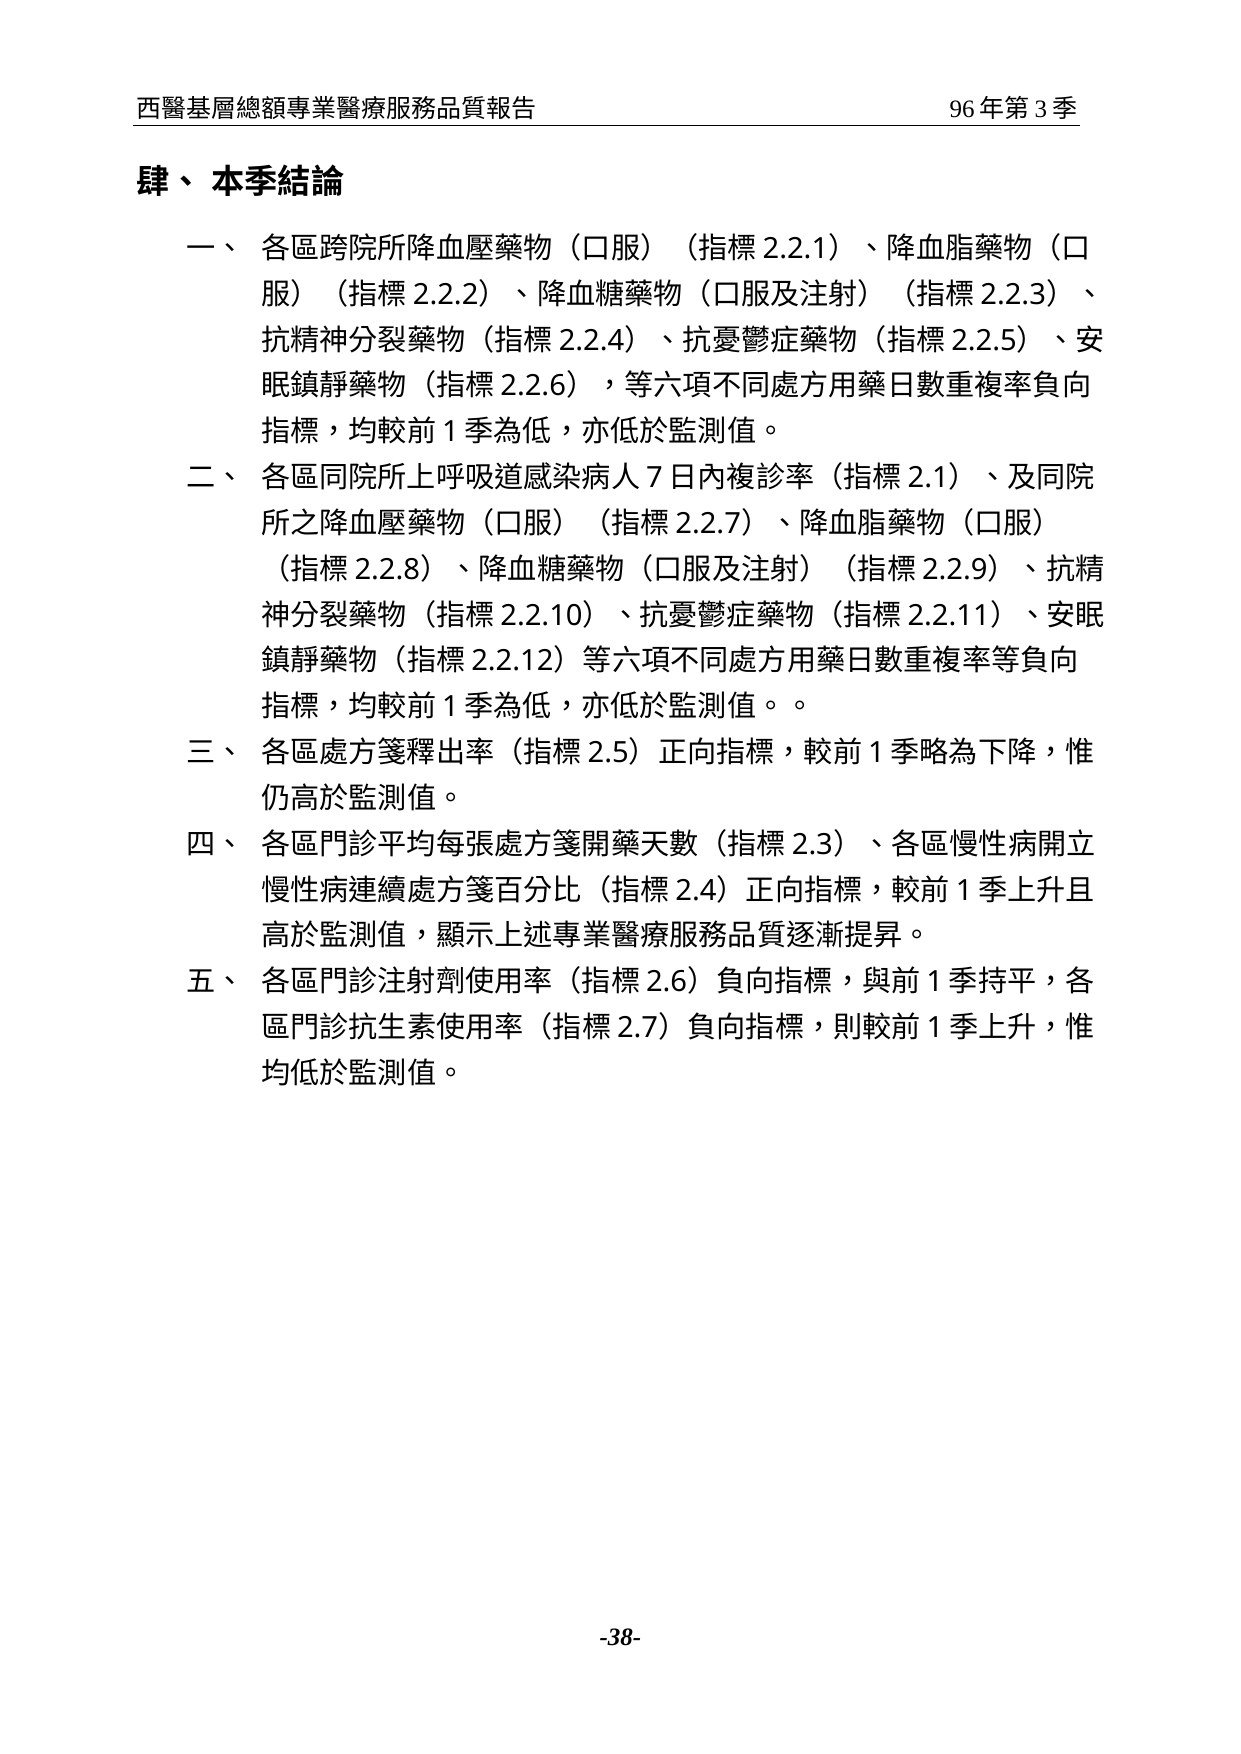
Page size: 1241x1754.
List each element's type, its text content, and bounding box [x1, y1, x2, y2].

list 各區處方箋釋出率（指標2.5）正向指標，較前1季略為下降，惟仍高於監測值。 [186, 726, 1104, 817]
list 各區門診注射劑使用率（指標2.6）負向指標，與前1季持平，各區門診抗生素使用率（指標2.7）負向指標，則較前1季上升，惟均低於監測值。 [186, 955, 1104, 1092]
list 各區同院所上呼吸道感染病人7日內複診率（指標2.1）、及同院所之降血壓藥物（口服）（指標2.2.7）、降血脂藥物（口服）（指標2.2.8）、降血糖藥物（口服及注射）（指標2.2.9）、抗精神分裂藥物（指標2.2.10）、抗憂鬱症藥物（指標2.2.11）、安眠鎮靜藥物（指標2.2.12）等六項不同處方用藥日數重複率等負向指標，均較前1季為低，亦低於監測值。。 [186, 451, 1104, 726]
list 各區門診平均每張處方箋開藥天數（指標2.3）、各區慢性病開立慢性病連續處方箋百分比（指標2.4）正向指標，較前1季上升且高於監測值，顯示上述專業醫療服務品質逐漸提昇。 [186, 817, 1104, 955]
subtitle 本季結論 [136, 155, 1104, 203]
list 各區跨院所降血壓藥物（口服）（指標2.2.1）、降血脂藥物（口服）（指標2.2.2）、降血糖藥物（口服及注射）（指標2.2.3）、抗精神分裂藥物（指標2.2.4）、抗憂鬱症藥物（指標2.2.5）、安眠鎮靜藥物（指標2.2.6），等六項不同處方用藥日數重複率負向指標，均較前1季為低，亦低於監測值。 [186, 222, 1104, 451]
